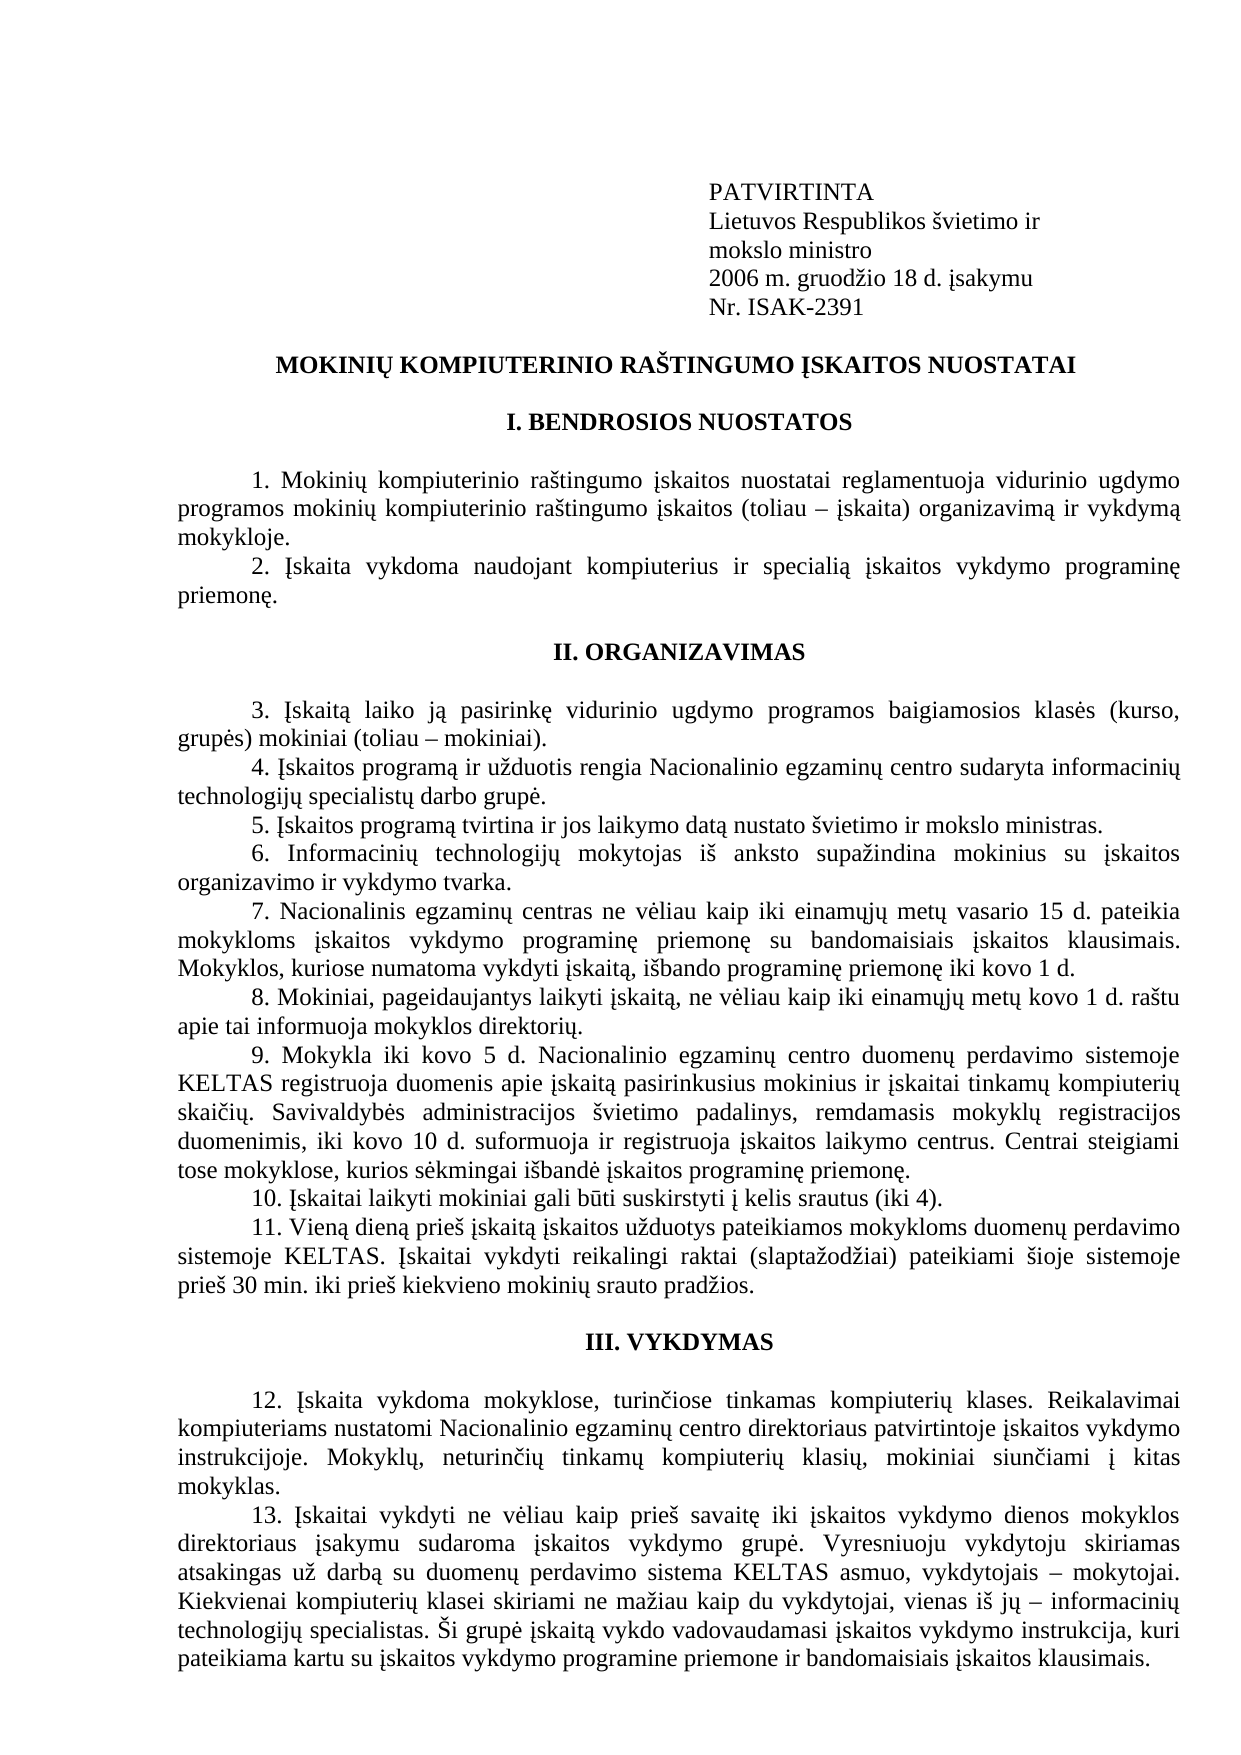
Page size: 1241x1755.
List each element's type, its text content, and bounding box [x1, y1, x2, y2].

text Nr. ISAK-2391 [177, 292, 1181, 321]
text 8. Mokiniai, pageidaujantys laikyti įskaitą, ne vėliau kaip iki einamųjų metų kovo 1 d. raštu apie tai informuoja mokyklos direktorių. [177, 982, 1181, 1040]
text PATVIRTINTA [709, 177, 1181, 206]
text Lietuvos Respublikos švietimo ir [177, 206, 1181, 235]
text mokslo ministro [177, 235, 1181, 263]
text III. VYKDYMAS [177, 1327, 1181, 1356]
text 13. Įskaitai vykdyti ne vėliau kaip prieš savaitę iki įskaitos vykdymo dienos mokyklos direktoriaus įsakymu sudaroma įskaitos vykdymo grupė. Vyresniuoju vykdytoju skiriamas atsakingas už darbą su duomenų perdavimo sistema KELTAS asmuo, vykdytojais – mokytojai. Kiekvienai kompiuterių klasei skiriami ne mažiau kaip du vykdytojai, vienas iš jų – informacinių technologijų specialistas. Ši grupė įskaitą vykdo vadovaudamasi įskaitos vykdymo instrukcija, kuri pateikiama kartu su įskaitos vykdymo programine priemone ir bandomaisiais įskaitos klausimais. [177, 1500, 1181, 1672]
text 2. Įskaita vykdoma naudojant kompiuterius ir specialią įskaitos vykdymo programinę priemonę. [177, 551, 1181, 608]
text 5. Įskaitos programą tvirtina ir jos laikymo datą nustato švietimo ir mokslo ministras. [177, 810, 1181, 838]
text 1. Mokinių kompiuterinio raštingumo įskaitos nuostatai reglamentuoja vidurinio ugdymo programos mokinių kompiuterinio raštingumo įskaitos (toliau – įskaita) organizavimą ir vykdymą mokykloje. [177, 465, 1181, 551]
text 3. Įskaitą laiko ją pasirinkę vidurinio ugdymo programos baigiamosios klasės (kurso, grupės) mokiniai (toliau – mokiniai). [177, 695, 1181, 752]
text 10. Įskaitai laikyti mokiniai gali būti suskirstyti į kelis srautus (iki 4). [177, 1183, 1181, 1212]
text 4. Įskaitos programą ir užduotis rengia Nacionalinio egzaminų centro sudaryta informacinių technologijų specialistų darbo grupė. [177, 752, 1181, 810]
text 2006 m. gruodžio 18 d. įsakymu [177, 263, 1181, 292]
text 12. Įskaita vykdoma mokyklose, turinčiose tinkamas kompiuterių klases. Reikalavimai kompiuteriams nustatomi Nacionalinio egzaminų centro direktoriaus patvirtintoje įskaitos vykdymo instrukcijoje. Mokyklų, neturinčių tinkamų kompiuterių klasių, mokiniai siunčiami į kitas mokyklas. [177, 1385, 1181, 1500]
text 9. Mokykla iki kovo 5 d. Nacionalinio egzaminų centro duomenų perdavimo sistemoje KELTAS registruoja duomenis apie įskaitą pasirinkusius mokinius ir įskaitai tinkamų kompiuterių skaičių. Savivaldybės administracijos švietimo padalinys, remdamasis mokyklų registracijos duomenimis, iki kovo 10 d. suformuoja ir registruoja įskaitos laikymo centrus. Centrai steigiami tose mokyklose, kurios sėkmingai išbandė įskaitos programinę priemonę. [177, 1040, 1181, 1183]
text 11. Vieną dieną prieš įskaitą įskaitos užduotys pateikiamos mokykloms duomenų perdavimo sistemoje KELTAS. Įskaitai vykdyti reikalingi raktai (slaptažodžiai) pateikiami šioje sistemoje prieš 30 min. iki prieš kiekvieno mokinių srauto pradžios. [177, 1212, 1181, 1298]
text I. BENDROSIOS NUOSTATOS [177, 407, 1181, 436]
text 7. Nacionalinis egzaminų centras ne vėliau kaip iki einamųjų metų vasario 15 d. pateikia mokykloms įskaitos vykdymo programinę priemonę su bandomaisiais įskaitos klausimais. Mokyklos, kuriose numatoma vykdyti įskaitą, išbando programinę priemonę iki kovo 1 d. [177, 896, 1181, 982]
text MOKINIŲ KOMPIUTERINIO RAŠTINGUMO ĮSKAITOS NUOSTATAI [177, 350, 1181, 378]
text 6. Informacinių technologijų mokytojas iš anksto supažindina mokinius su įskaitos organizavimo ir vykdymo tvarka. [177, 838, 1181, 896]
text II. ORGANIZAVIMAS [177, 637, 1181, 666]
